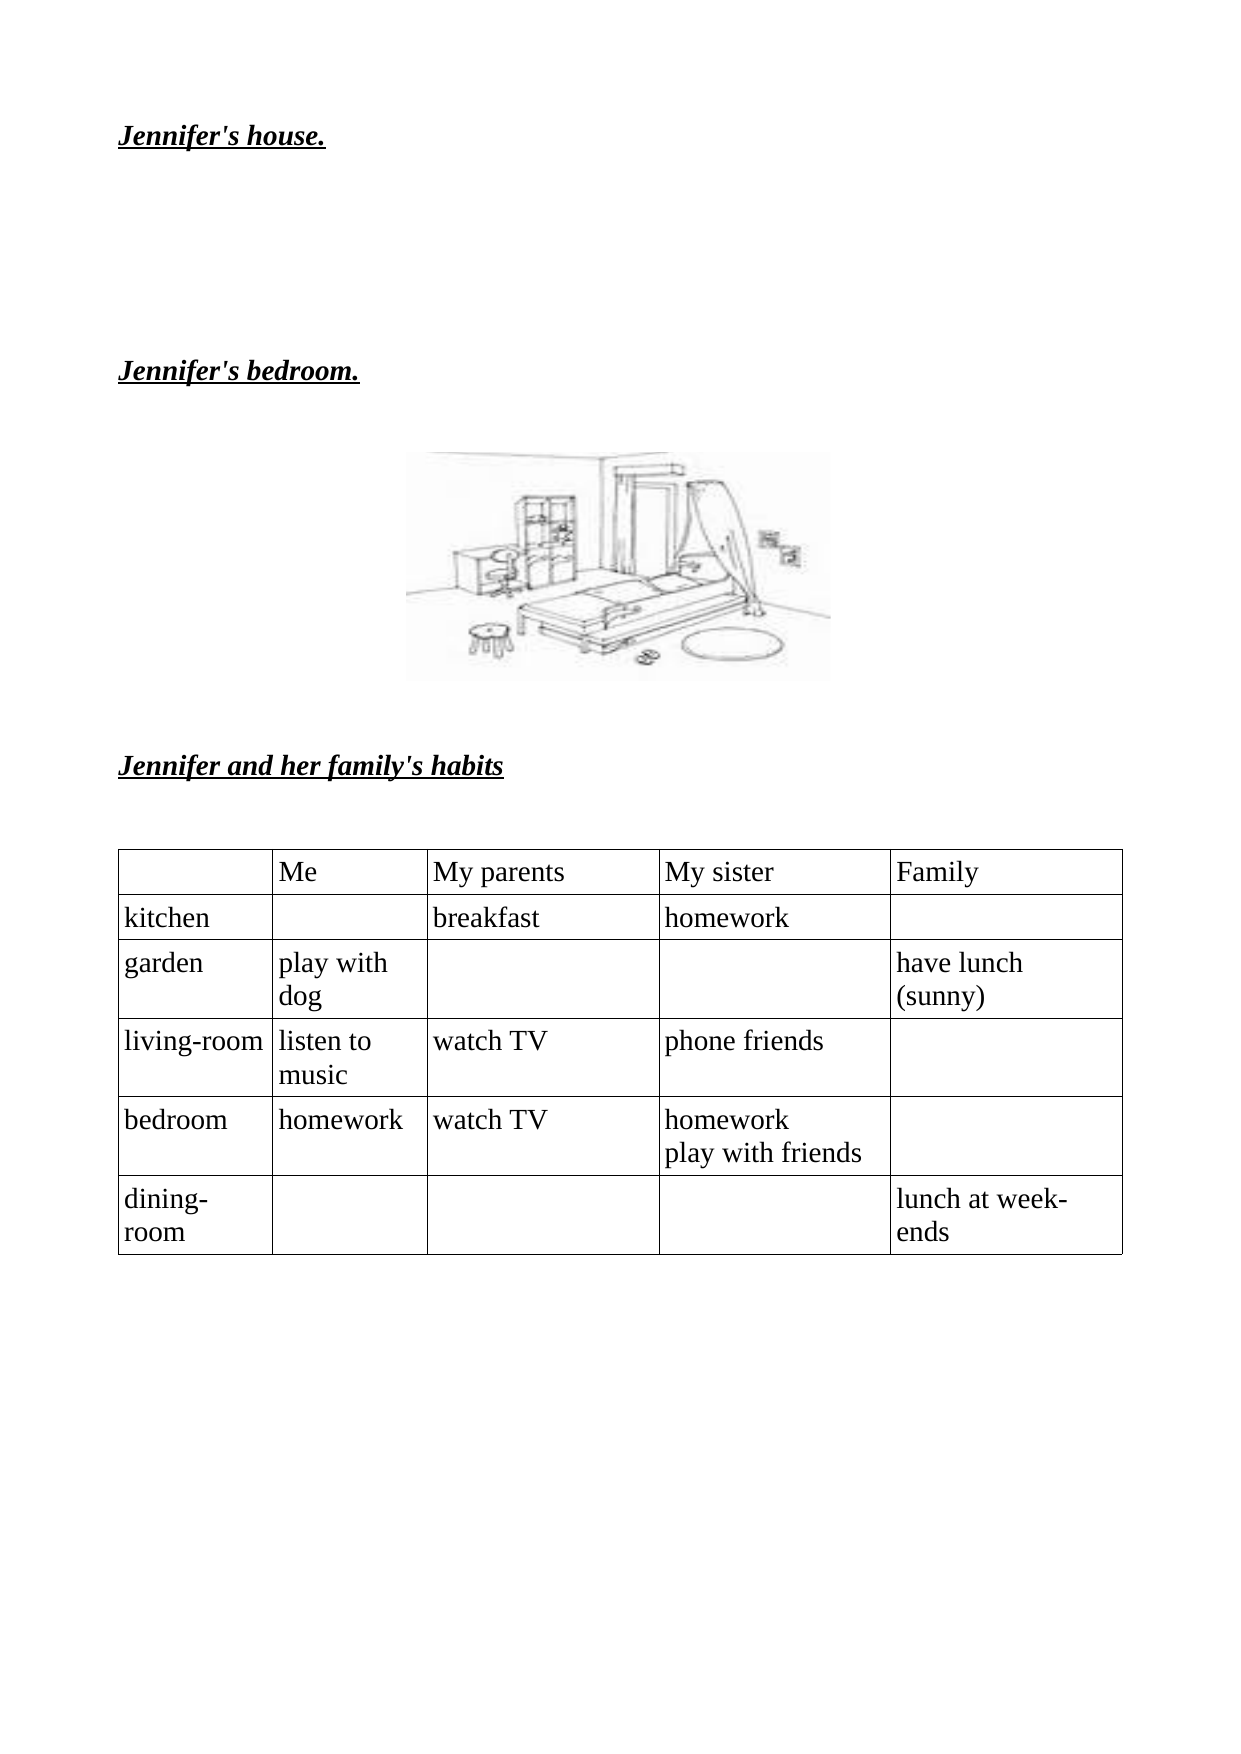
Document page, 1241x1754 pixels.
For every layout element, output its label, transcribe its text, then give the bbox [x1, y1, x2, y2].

table_cell watch TV [428, 1019, 659, 1096]
table_cell homework [660, 895, 890, 939]
table_header [119, 850, 272, 894]
text Jennifer's house. [118, 118, 1122, 152]
text Jennifer's bedroom. [118, 353, 1122, 386]
table_header My parents [428, 850, 659, 894]
table_cell homework [273, 1097, 427, 1175]
table_cell [428, 940, 659, 1018]
table_cell homework play with friends [660, 1097, 890, 1175]
table_cell bedroom [119, 1097, 272, 1175]
table_cell [891, 1019, 1122, 1096]
text Jennifer and her family's habits [118, 748, 1122, 782]
table_cell [273, 895, 427, 939]
table_cell have lunch (sunny) [891, 940, 1122, 1018]
table_cell play with dog [273, 940, 427, 1018]
picture [406, 452, 831, 681]
table_cell [891, 1097, 1122, 1175]
table_cell [660, 940, 890, 1018]
table_cell [891, 895, 1122, 939]
table_cell kitchen [119, 895, 272, 939]
table_cell [273, 1176, 427, 1253]
table_cell [428, 1176, 659, 1253]
table_cell phone friends [660, 1019, 890, 1096]
table_cell [660, 1176, 890, 1253]
table_cell breakfast [428, 895, 659, 939]
table_cell listen to music [273, 1019, 427, 1096]
table_cell lunch at week-ends [891, 1176, 1122, 1253]
table_cell living-room [119, 1019, 272, 1096]
table_header Family [891, 850, 1122, 894]
table_cell dining-room [119, 1176, 272, 1253]
table_header Me [273, 850, 427, 894]
table_cell garden [119, 940, 272, 1018]
table_cell watch TV [428, 1097, 659, 1175]
table_header My sister [660, 850, 890, 894]
